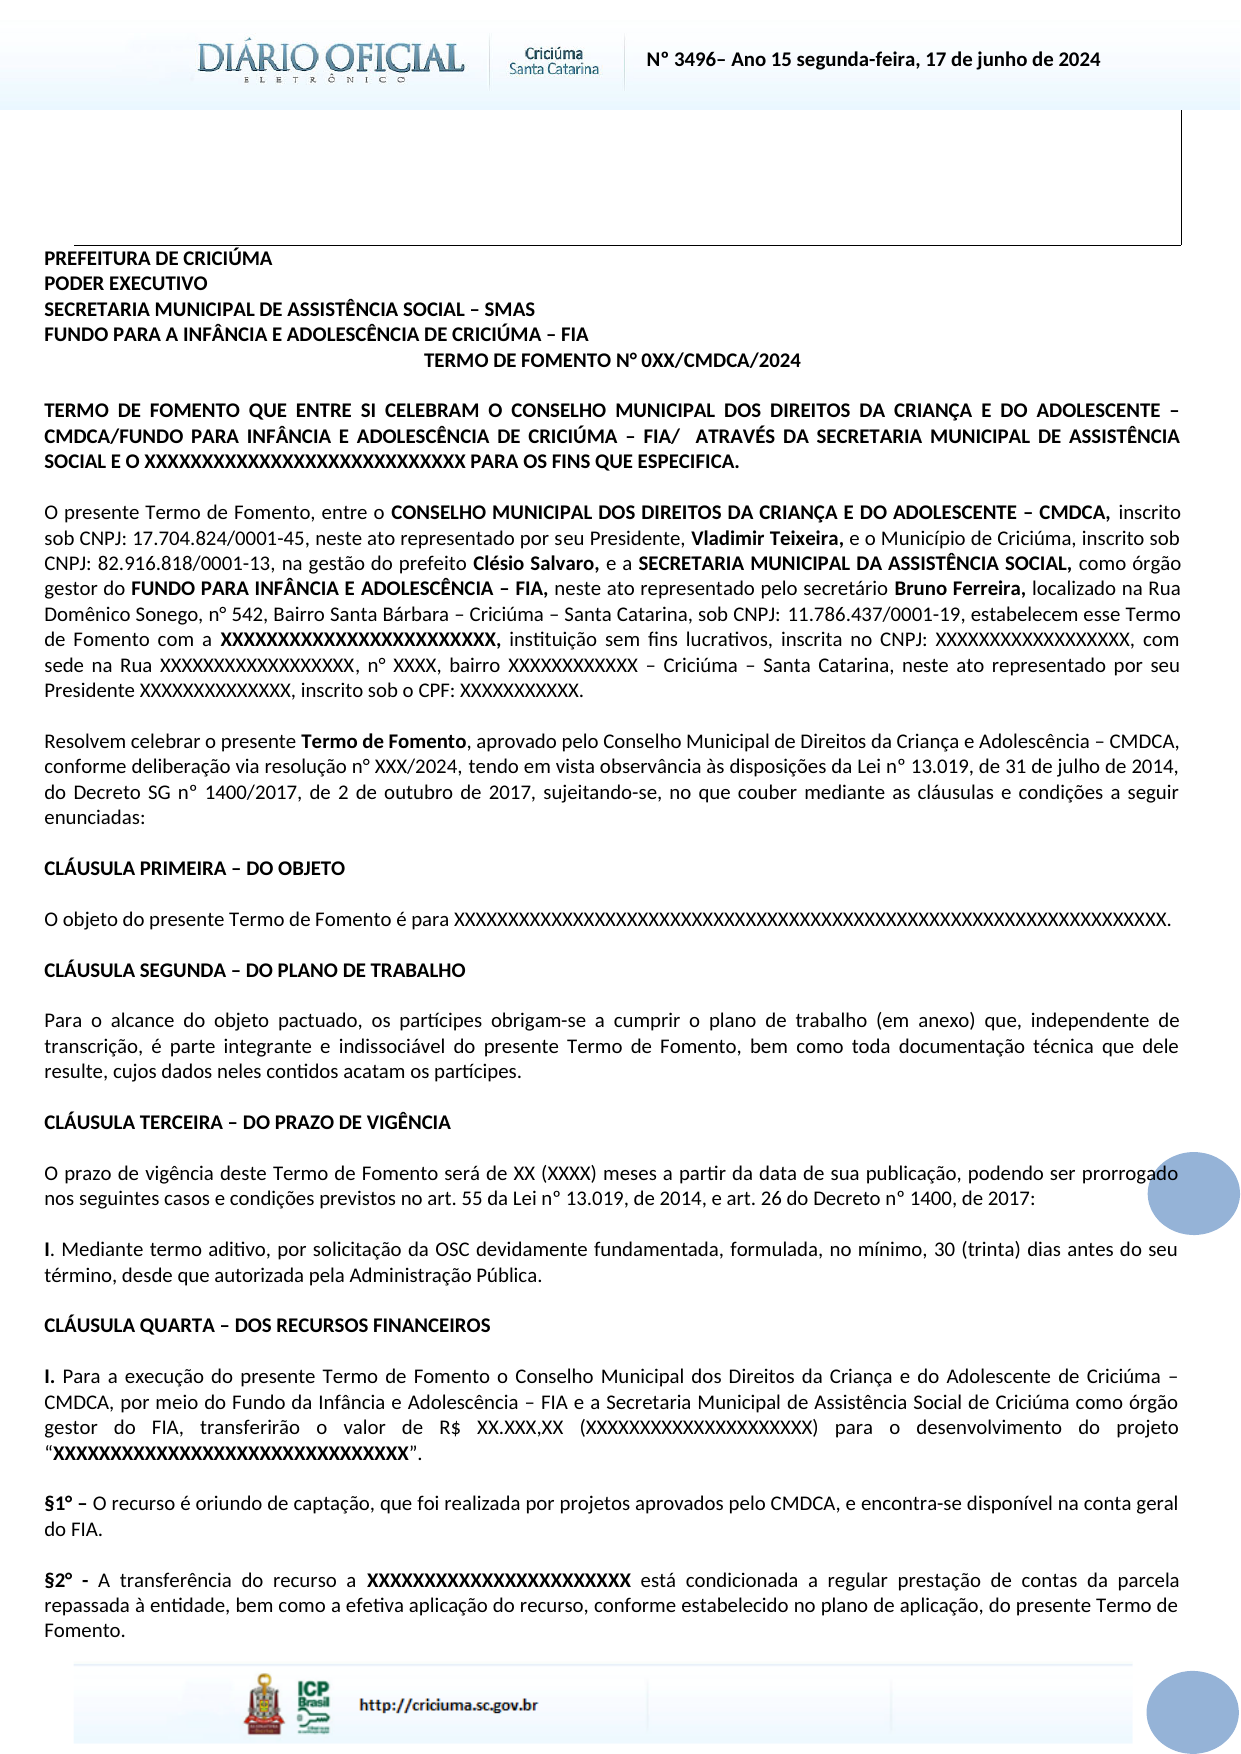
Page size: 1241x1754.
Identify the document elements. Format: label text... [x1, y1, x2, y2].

text TERMO DE FOMENTO QUE ENTRE SI CELEBRAM O CONSELHO MUNICIPAL DOS DIREITOS DA CRIANÇA E DO ADOLESCENTE – CMDCA/FUNDO PARA INFÂNCIA E ADOLESCÊNCIA DE CRICIÚMA – FIA/ ATRAVÉS DA SECRETARIA MUNICIPAL DE ASSISTÊNCIA SOCIAL E O XXXXXXXXXXXXXXXXXXXXXXXXXXXX PARA OS FINS QUE ESPECIFICA. [44, 398, 1181, 474]
text CLÁUSULA SEGUNDA – DO PLANO DE TRABALHO [44, 957, 1181, 982]
text I. Para a execução do presente Termo de Fomento o Conselho Municipal dos Direitos da Criança e do Adolescente de Criciúma – CMDCA, por meio do Fundo da Infância e Adolescência – FIA e a Secretaria Municipal de Assistência Social de Criciúma como órgão gestor do FIA, transferirão o valor de R$ XX.XXX,XX (XXXXXXXXXXXXXXXXXXXXX) para o desenvolvimento do projeto “XXXXXXXXXXXXXXXXXXXXXXXXXXXXXXX”. [44, 1363, 1181, 1465]
text O objeto do presente Termo de Fomento é para XXXXXXXXXXXXXXXXXXXXXXXXXXXXXXXXXXXXXXXXXXXXXXXXXXXXXXXXXXXXXXXXXX. [44, 906, 1181, 931]
text FUNDO PARA A INFÂNCIA E ADOLESCÊNCIA DE CRICIÚMA – FIA [44, 321, 1181, 347]
text Para o alcance do objeto pactuado, os partícipes obrigam-se a cumprir o plano de trabalho (em anexo) que, independente de transcrição, é parte integrante e indissociável do presente Termo de Fomento, bem como toda documentação técnica que dele resulte, cujos dados neles contidos acatam os partícipes. [44, 1008, 1181, 1084]
text O presente Termo de Fomento, entre o CONSELHO MUNICIPAL DOS DIREITOS DA CRIANÇA E DO ADOLESCENTE – CMDCA, inscrito sob CNPJ: 17.704.824/0001-45, neste ato representado por seu Presidente, Vladimir Teixeira, e o Município de Criciúma, inscrito sob CNPJ: 82.916.818/0001-13, na gestão do prefeito Clésio Salvaro, e a SECRETARIA MUNICIPAL DA ASSISTÊNCIA SOCIAL, como órgão gestor do FUNDO PARA INFÂNCIA E ADOLESCÊNCIA – FIA, neste ato representado pelo secretário Bruno Ferreira, localizado na Rua Domênico Sonego, n° 542, Bairro Santa Bárbara – Criciúma – Santa Catarina, sob CNPJ: 11.786.437/0001-19, estabelecem esse Termo de Fomento com a XXXXXXXXXXXXXXXXXXXXXXXX, instituição sem fins lucrativos, inscrita no CNPJ: XXXXXXXXXXXXXXXXXX, com sede na Rua XXXXXXXXXXXXXXXXXX, n° XXXX, bairro XXXXXXXXXXXX – Criciúma – Santa Catarina, neste ato representado por seu Presidente XXXXXXXXXXXXXX, inscrito sob o CPF: XXXXXXXXXXX. [44, 499, 1181, 703]
text Resolvem celebrar o presente Termo de Fomento, aprovado pelo Conselho Municipal de Direitos da Criança e Adolescência – CMDCA, conforme deliberação via resolução n° XXX/2024, tendo em vista observância às disposições da Lei nº 13.019, de 31 de julho de 2014, do Decreto SG nº 1400/2017, de 2 de outubro de 2017, sujeitando-se, no que couber mediante as cláusulas e condições a seguir enunciadas: [44, 728, 1181, 830]
text CLÁUSULA QUARTA – DOS RECURSOS FINANCEIROS [44, 1313, 1181, 1338]
text §1° – O recurso é oriundo de captação, que foi realizada por projetos aprovados pelo CMDCA, e encontra-se disponível na conta geral do FIA. [44, 1491, 1181, 1541]
text CLÁUSULA PRIMEIRA – DO OBJETO [44, 855, 1181, 881]
text §2° - A transferência do recurso a XXXXXXXXXXXXXXXXXXXXXXX está condicionada a regular prestação de contas da parcela repassada à entidade, bem como a efetiva aplicação do recurso, conforme estabelecido no plano de aplicação, do presente Termo de Fomento. [44, 1567, 1181, 1643]
text O prazo de vigência deste Termo de Fomento será de XX (XXXX) meses a partir da data de sua publicação, podendo ser prorrogado nos seguintes casos e condições previstos no art. 55 da Lei nº 13.019, de 2014, e art. 26 do Decreto nº 1400, de 2017: [44, 1160, 1165, 1211]
text CLÁUSULA TERCEIRA – DO PRAZO DE VIGÊNCIA [44, 1109, 1181, 1135]
text PODER EXECUTIVO [44, 271, 1181, 296]
text PREFEITURA DE CRICIÚMA [44, 245, 1181, 271]
text TERMO DE FOMENTO N° 0XX/CMDCA/2024 [44, 347, 1181, 372]
text SECRETARIA MUNICIPAL DE ASSISTÊNCIA SOCIAL – SMAS [44, 296, 1181, 321]
text I. Mediante termo aditivo, por solicitação da OSC devidamente fundamentada, formulada, no mínimo, 30 (trinta) dias antes do seu término, desde que autorizada pela Administração Pública. [44, 1236, 1181, 1287]
